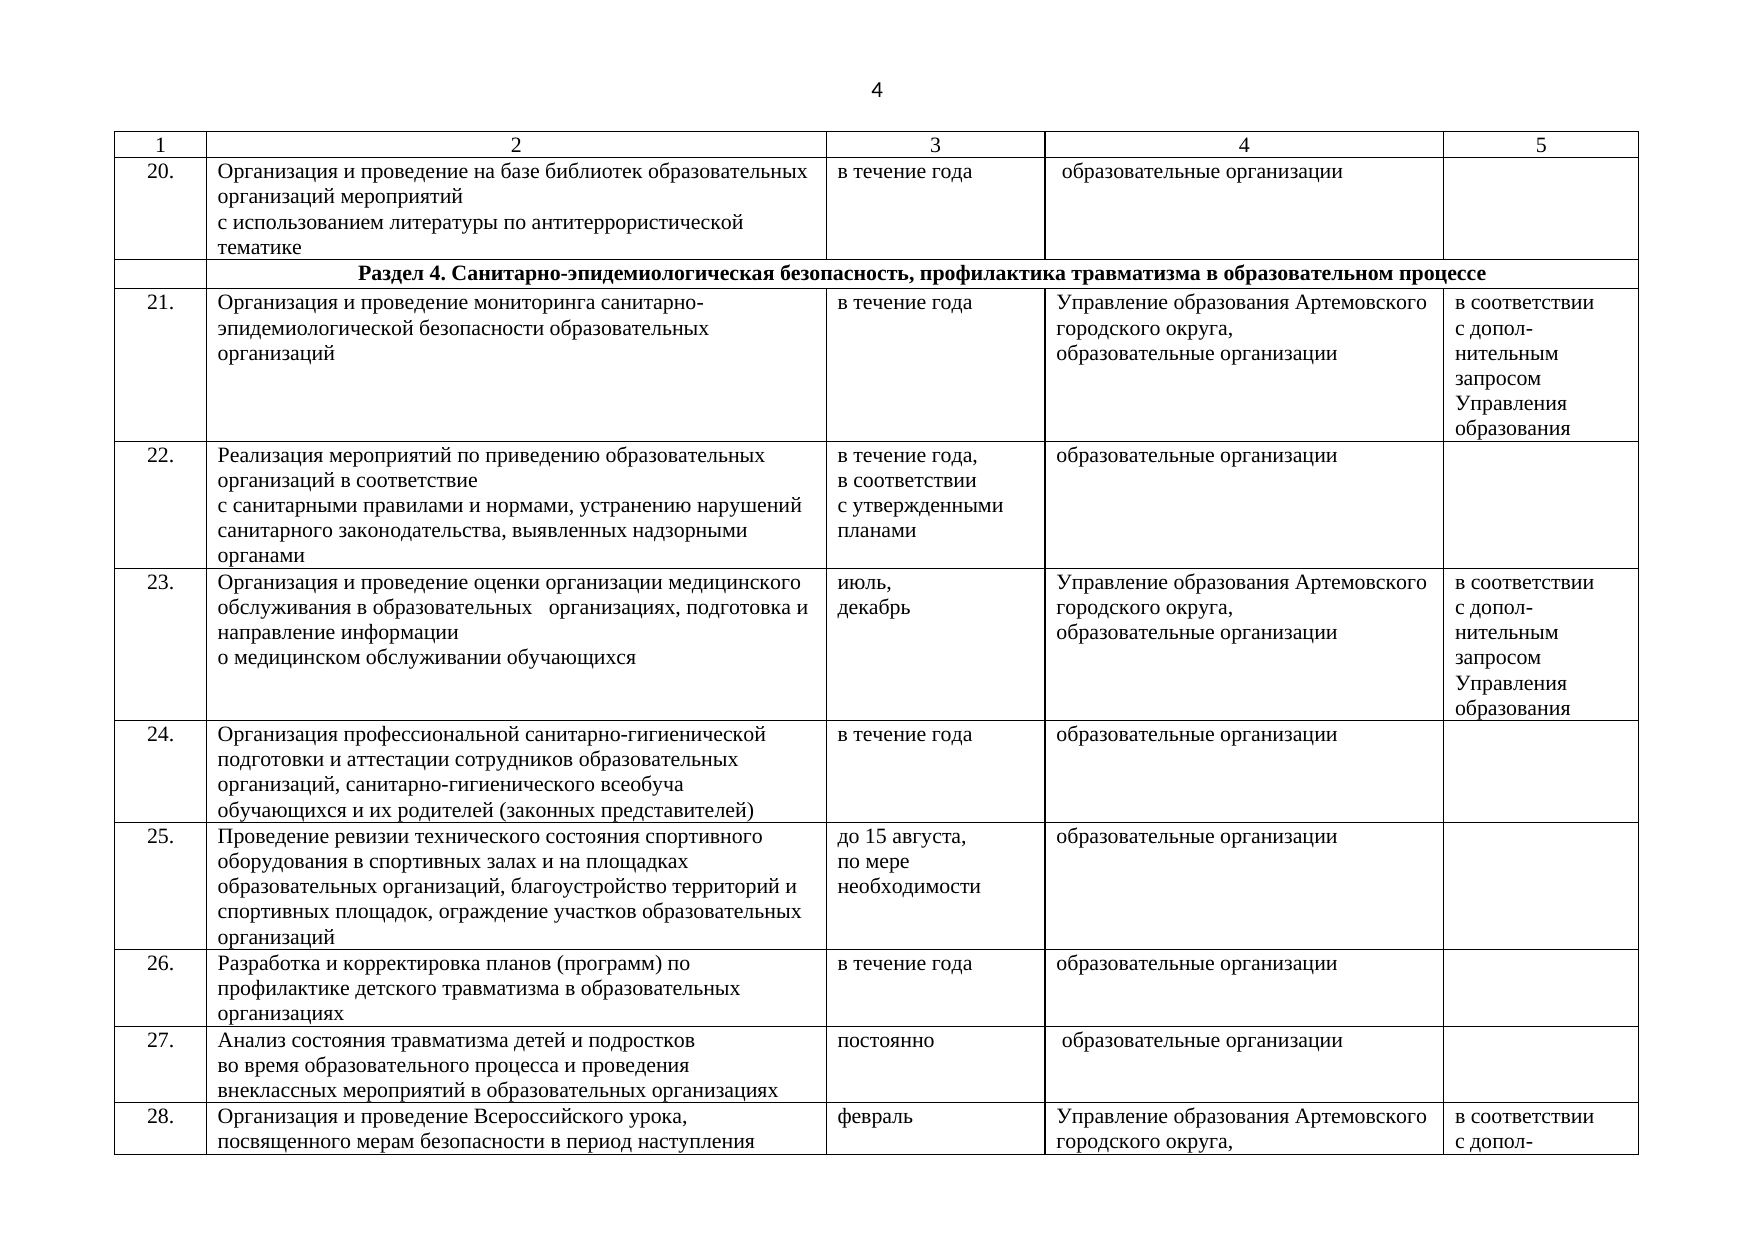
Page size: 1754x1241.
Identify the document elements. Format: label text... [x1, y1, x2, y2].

table_cell Управление образования Артемовского городского округа, [1046, 1103, 1443, 1154]
table_cell Анализ состояния травматизма детей и подростков во время образовательного процесса и проведения внеклассных мероприятий в образовательных организациях [207, 1027, 826, 1102]
table_cell образовательные организации [1046, 950, 1443, 1026]
table_cell Организация профессиональной санитарно-гигиенической подготовки и аттестации сотрудников образовательных организаций, санитарно-гигиенического всеобуча обучающихся и их родителей (законных представителей) [207, 721, 826, 822]
table_cell [1444, 721, 1638, 822]
table_header 1 [115, 132, 206, 157]
table_cell Раздел 4. Санитарно-эпидемиологическая безопасность, профилактика травматизма в образовательном процессе [207, 260, 1638, 288]
table_cell образовательные организации [1046, 721, 1443, 822]
table_cell 21. [115, 289, 206, 441]
table_cell образовательные организации [1046, 1027, 1443, 1102]
table_cell в течение года, в соответствии с утвержденными планами [827, 442, 1044, 568]
table_header 2 [207, 132, 826, 157]
table_cell февраль [827, 1103, 1044, 1154]
table_cell 28. [115, 1103, 206, 1154]
table_cell в соответствии с допол-нительным запросом Управления образования [1444, 289, 1638, 441]
table_cell Организация и проведение мониторинга санитарно-эпидемиологической безопасности образовательных организаций [207, 289, 826, 441]
table_cell в течение года [827, 289, 1044, 441]
table_cell в соответствии с допол- [1444, 1103, 1638, 1154]
table_header 5 [1444, 132, 1638, 157]
table_cell 27. [115, 1027, 206, 1102]
table_cell 23. [115, 569, 206, 720]
table_cell Организация и проведение Всероссийского урока, посвященного мерам безопасности в период наступления [207, 1103, 826, 1154]
table_cell Управление образования Артемовского городского округа, образовательные организации [1046, 289, 1443, 441]
table_cell в течение года [827, 158, 1044, 259]
table_cell постоянно [827, 1027, 1044, 1102]
table_cell [1444, 158, 1638, 259]
table_cell июль, декабрь [827, 569, 1044, 720]
table_cell Организация и проведение на базе библиотек образовательных организаций мероприятий с использованием литературы по антитеррористической тематике [207, 158, 826, 259]
table_cell 26. [115, 950, 206, 1026]
table_cell Реализация мероприятий по приведению образовательных организаций в соответствие с санитарными правилами и нормами, устранению нарушений санитарного законодательства, выявленных надзорными органами [207, 442, 826, 568]
table_cell [115, 260, 206, 288]
table_cell Организация и проведение оценки организации медицинского обслуживания в образовательных организациях, подготовка и направление информации о медицинском обслуживании обучающихся [207, 569, 826, 720]
table_cell в течение года [827, 950, 1044, 1026]
table_cell образовательные организации [1046, 158, 1443, 259]
table_cell [1444, 442, 1638, 568]
table_cell в течение года [827, 721, 1044, 822]
table_cell 24. [115, 721, 206, 822]
table_cell образовательные организации [1046, 823, 1443, 949]
table_cell 22. [115, 442, 206, 568]
table_header 3 [827, 132, 1044, 157]
table_cell Управление образования Артемовского городского округа, образовательные организации [1046, 569, 1443, 720]
table_header 4 [1046, 132, 1443, 157]
table_cell до 15 августа, по мере необходимости [827, 823, 1044, 949]
table_cell Проведение ревизии технического состояния спортивного оборудования в спортивных залах и на площадках образовательных организаций, благоустройство территорий и спортивных площадок, ограждение участков образовательных организаций [207, 823, 826, 949]
table_cell Разработка и корректировка планов (программ) по профилактике детского травматизма в образовательных организациях [207, 950, 826, 1026]
table_cell [1444, 823, 1638, 949]
table_cell [1444, 950, 1638, 1026]
table_cell в соответствии с допол-нительным запросом Управления образования [1444, 569, 1638, 720]
table_cell образовательные организации [1046, 442, 1443, 568]
table_cell 25. [115, 823, 206, 949]
table_cell [1444, 1027, 1638, 1102]
table_cell 20. [115, 158, 206, 259]
